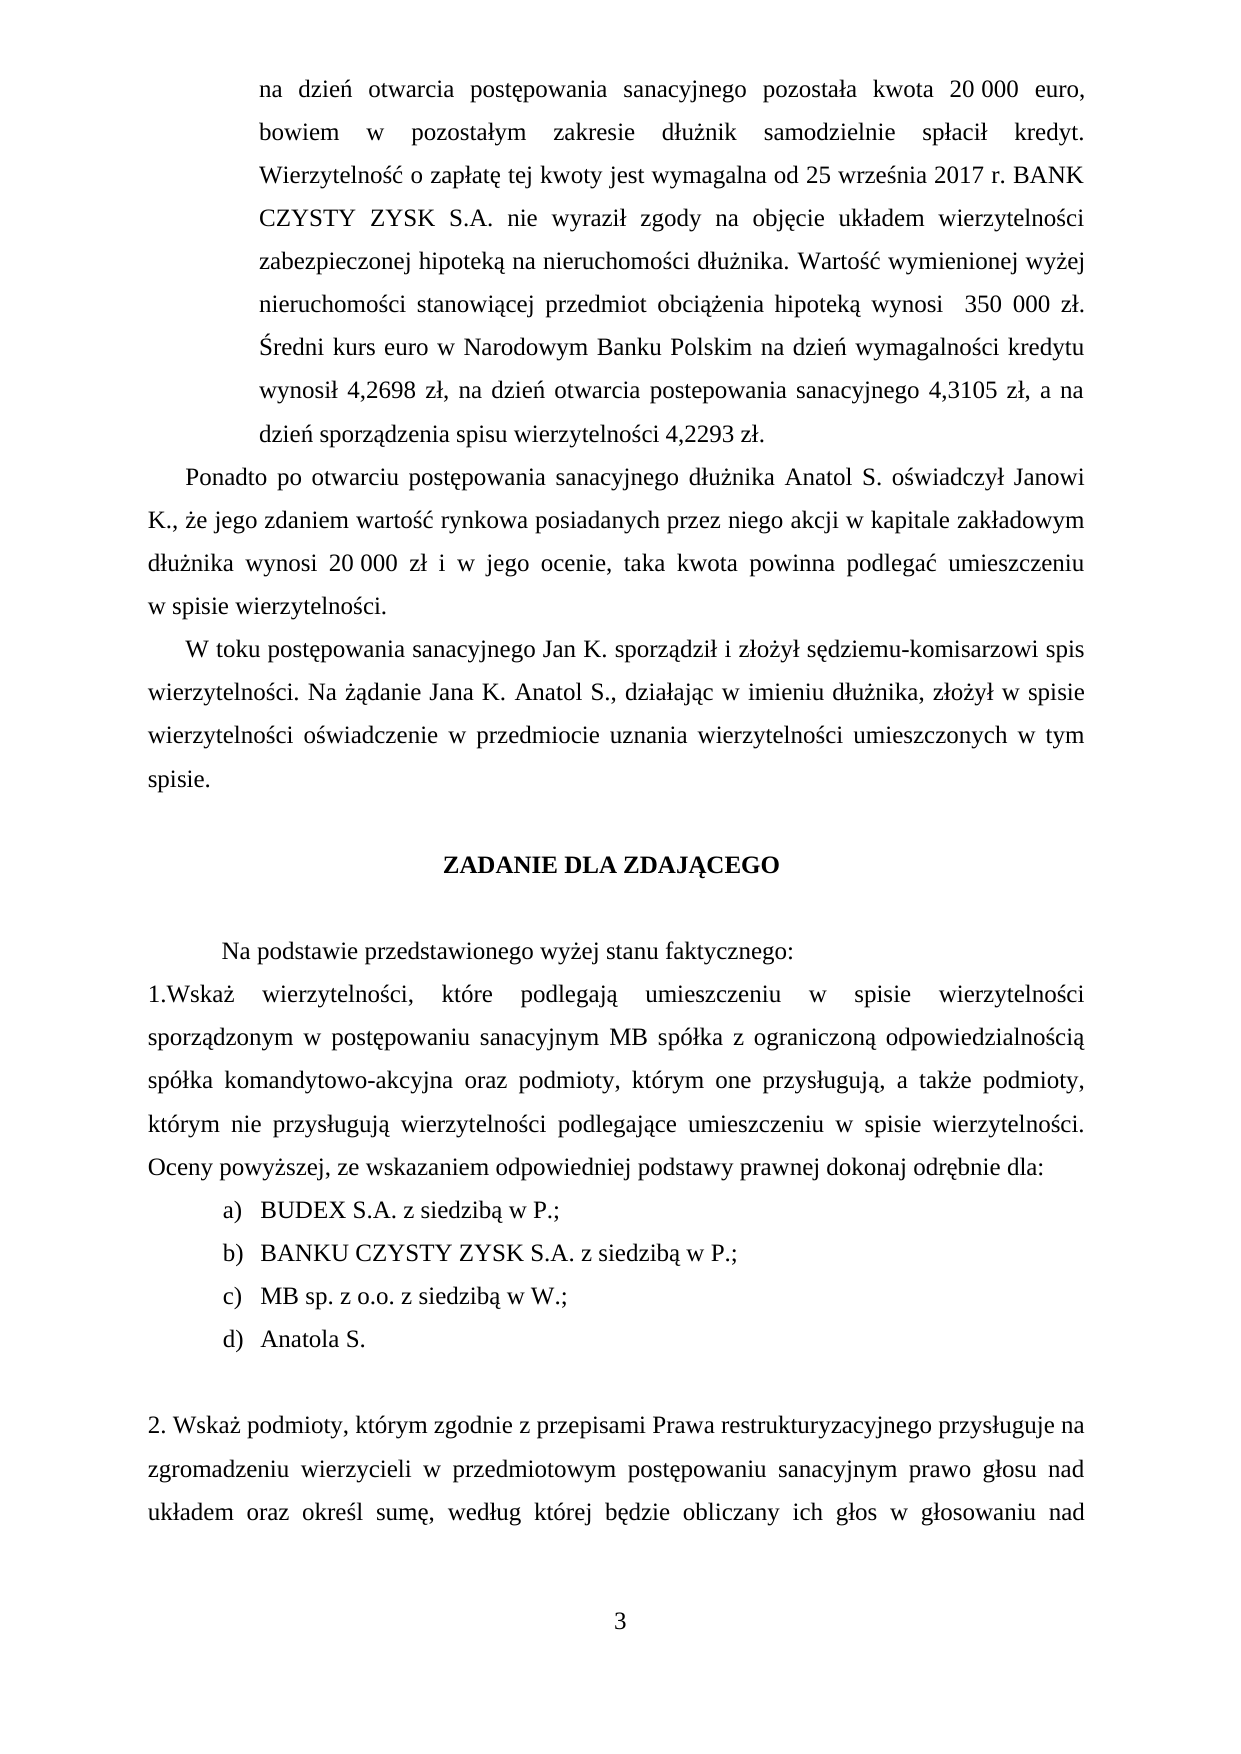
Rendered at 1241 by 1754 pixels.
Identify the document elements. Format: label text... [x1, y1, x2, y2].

list BUDEX S.A. z siedzibą w P.; [223, 1195, 1085, 1224]
text Na podstawie przedstawionego wyżej stanu faktycznego: [148, 936, 1093, 965]
text Ponadto po otwarciu postępowania sanacyjnego dłużnika Anatol S. oświadczył Janowi K., że jego zdaniem wartość rynkowa posiadanych przez niego akcji w kapitale zakładowym dłużnika wynosi 20 000 zł i w jego ocenie, taka kwota powinna podlegać umieszczeniu w spisie wierzytelności. [148, 462, 1085, 620]
text ZADANIE DLA ZDAJĄCEGO [369, 850, 1085, 879]
list na dzień otwarcia postępowania sanacyjnego pozostała kwota 20 000 euro, bowiem w pozostałym zakresie dłużnik samodzielnie spłacił kredyt. Wierzytelność o zapłatę tej kwoty jest wymagalna od 25 września 2017 r. BANK CZYSTY ZYSK S.A. nie wyraził zgody na objęcie układem wierzytelności zabezpieczonej hipoteką na nieruchomości dłużnika. Wartość wymienionej wyżej nieruchomości stanowiącej przedmiot obciążenia hipoteką wynosi 350 000 zł. Średni kurs euro w Narodowym Banku Polskim na dzień wymagalności kredytu wynosił 4,2698 zł, na dzień otwarcia postepowania sanacyjnego 4,3105 zł, a na dzień sporządzenia spisu wierzytelności 4,2293 zł. [184, 74, 1085, 447]
text 2. Wskaż podmioty, którym zgodnie z przepisami Prawa restrukturyzacyjnego przysługuje na zgromadzeniu wierzycieli w przedmiotowym postępowaniu sanacyjnym prawo głosu nad układem oraz określ sumę, według której będzie obliczany ich głos w głosowaniu nad [148, 1411, 1085, 1526]
text 1.Wskaż wierzytelności, które podlegają umieszczeniu w spisie wierzytelności sporządzonym w postępowaniu sanacyjnym MB spółka z ograniczoną odpowiedzialnością spółka komandytowo-akcyjna oraz podmioty, którym one przysługują, a także podmioty, którym nie przysługują wierzytelności podlegające umieszczeniu w spisie wierzytelności. Oceny powyższej, ze wskazaniem odpowiedniej podstawy prawnej dokonaj odrębnie dla: [148, 979, 1085, 1181]
list BANKU CZYSTY ZYSK S.A. z siedzibą w P.; [223, 1238, 1085, 1267]
text W toku postępowania sanacyjnego Jan K. sporządził i złożył sędziemu-komisarzowi spis wierzytelności. Na żądanie Jana K. Anatol S., działając w imieniu dłużnika, złożył w spisie wierzytelności oświadczenie w przedmiocie uznania wierzytelności umieszczonych w tym spisie. [148, 634, 1085, 792]
list MB sp. z o.o. z siedzibą w W.; [223, 1281, 1085, 1310]
list Anatola S. [223, 1324, 1085, 1353]
